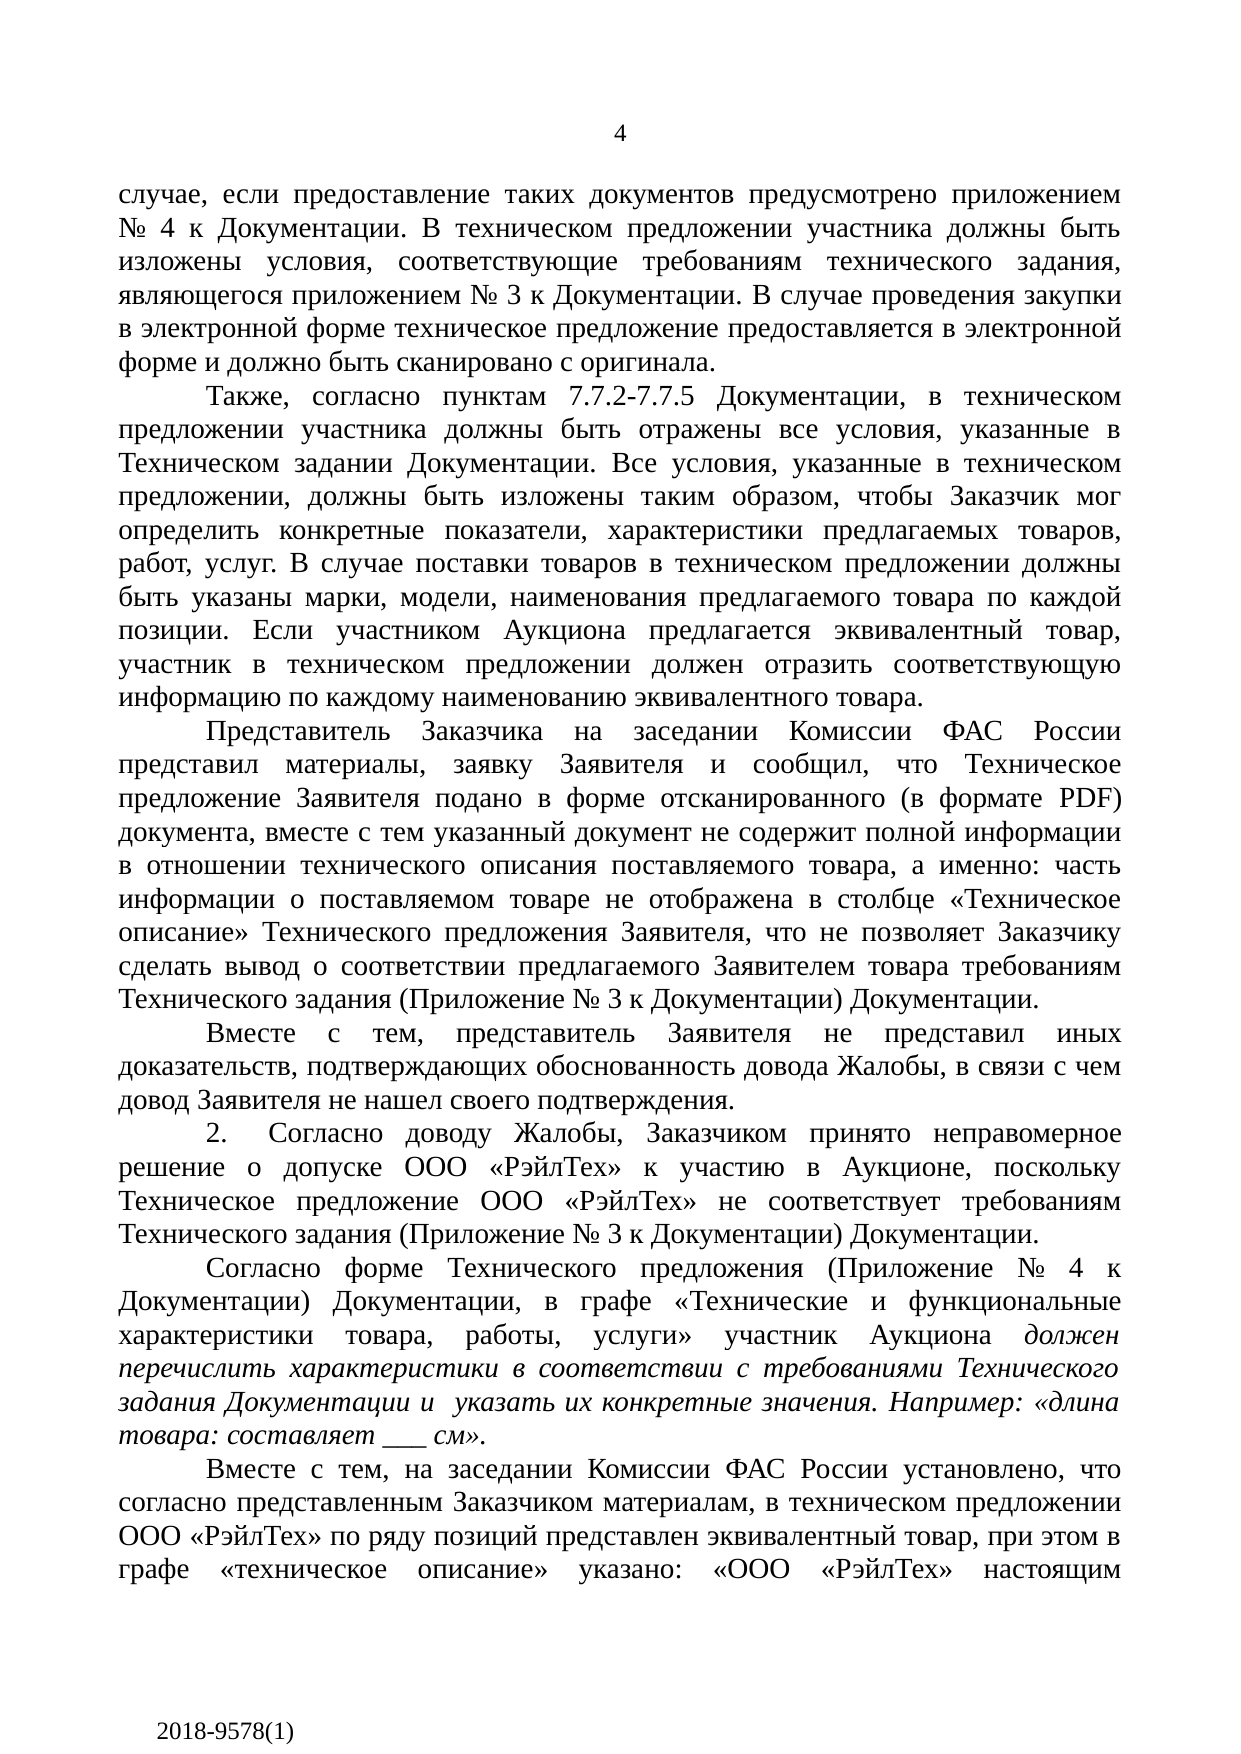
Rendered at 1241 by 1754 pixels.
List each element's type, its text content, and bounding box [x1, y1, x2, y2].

text случае, если предоставление таких документов предусмотрено приложением № 4 к Документации. В техническом предложении участника должны быть изложены условия, соответствующие требованиям технического задания, являющегося приложением № 3 к Документации. В случае проведения закупки в электронной форме техническое предложение предоставляется в электронной форме и должно быть сканировано с оригинала. [118, 176, 1122, 378]
text Также, согласно пунктам 7.7.2-7.7.5 Документации, в техническом предложении участника должны быть отражены все условия, указанные в Техническом задании Документации. Все условия, указанные в техническом предложении, должны быть изложены таким образом, чтобы Заказчик мог определить конкретные показатели, характеристики предлагаемых товаров, работ, услуг. В случае поставки товаров в техническом предложении должны быть указаны марки, модели, наименования предлагаемого товара по каждой позиции. Если участником Аукциона предлагается эквивалентный товар, участник в техническом предложении должен отразить соответствующую информацию по каждому наименованию эквивалентного товара. [118, 378, 1122, 713]
text Вместе с тем, на заседании Комиссии ФАС России установлено, что согласно представленным Заказчиком материалам, в техническом предложении ООО «РэйлТех» по ряду позиций представлен эквивалентный товар, при этом в графе «техническое описание» указано: «ООО «РэйлТех» настоящим [118, 1451, 1122, 1585]
list Согласно доводу Жалобы, Заказчиком принято неправомерное решение о допуске ООО «РэйлТех» к участию в Аукционе, поскольку Техническое предложение ООО «РэйлТех» не соответствует требованиям Технического задания (Приложение № 3 к Документации) Документации. [118, 1116, 1122, 1250]
text Представитель Заказчика на заседании Комиссии ФАС России представил материалы, заявку Заявителя и сообщил, что Техническое предложение Заявителя подано в форме отсканированного (в формате PDF) документа, вместе с тем указанный документ не содержит полной информации в отношении технического описания поставляемого товара, а именно: часть информации о поставляемом товаре не отображена в столбце «Техническое описание» Технического предложения Заявителя, что не позволяет Заказчику сделать вывод о соответствии предлагаемого Заявителем товара требованиям Технического задания (Приложение № 3 к Документации) Документации. [118, 713, 1122, 1015]
text Вместе с тем, представитель Заявителя не представил иных доказательств, подтверждающих обоснованность довода Жалобы, в связи с чем довод Заявителя не нашел своего подтверждения. [118, 1015, 1122, 1116]
text Согласно форме Технического предложения (Приложение № 4 к Документации) Документации, в графе «Технические и функциональные характеристики товара, работы, услуги» участник Аукциона должен перечислить характеристики в соответствии с требованиями Технического задания Документации и указать их конкретные значения. Например: «длина товара: составляет ___ см». [118, 1250, 1122, 1451]
